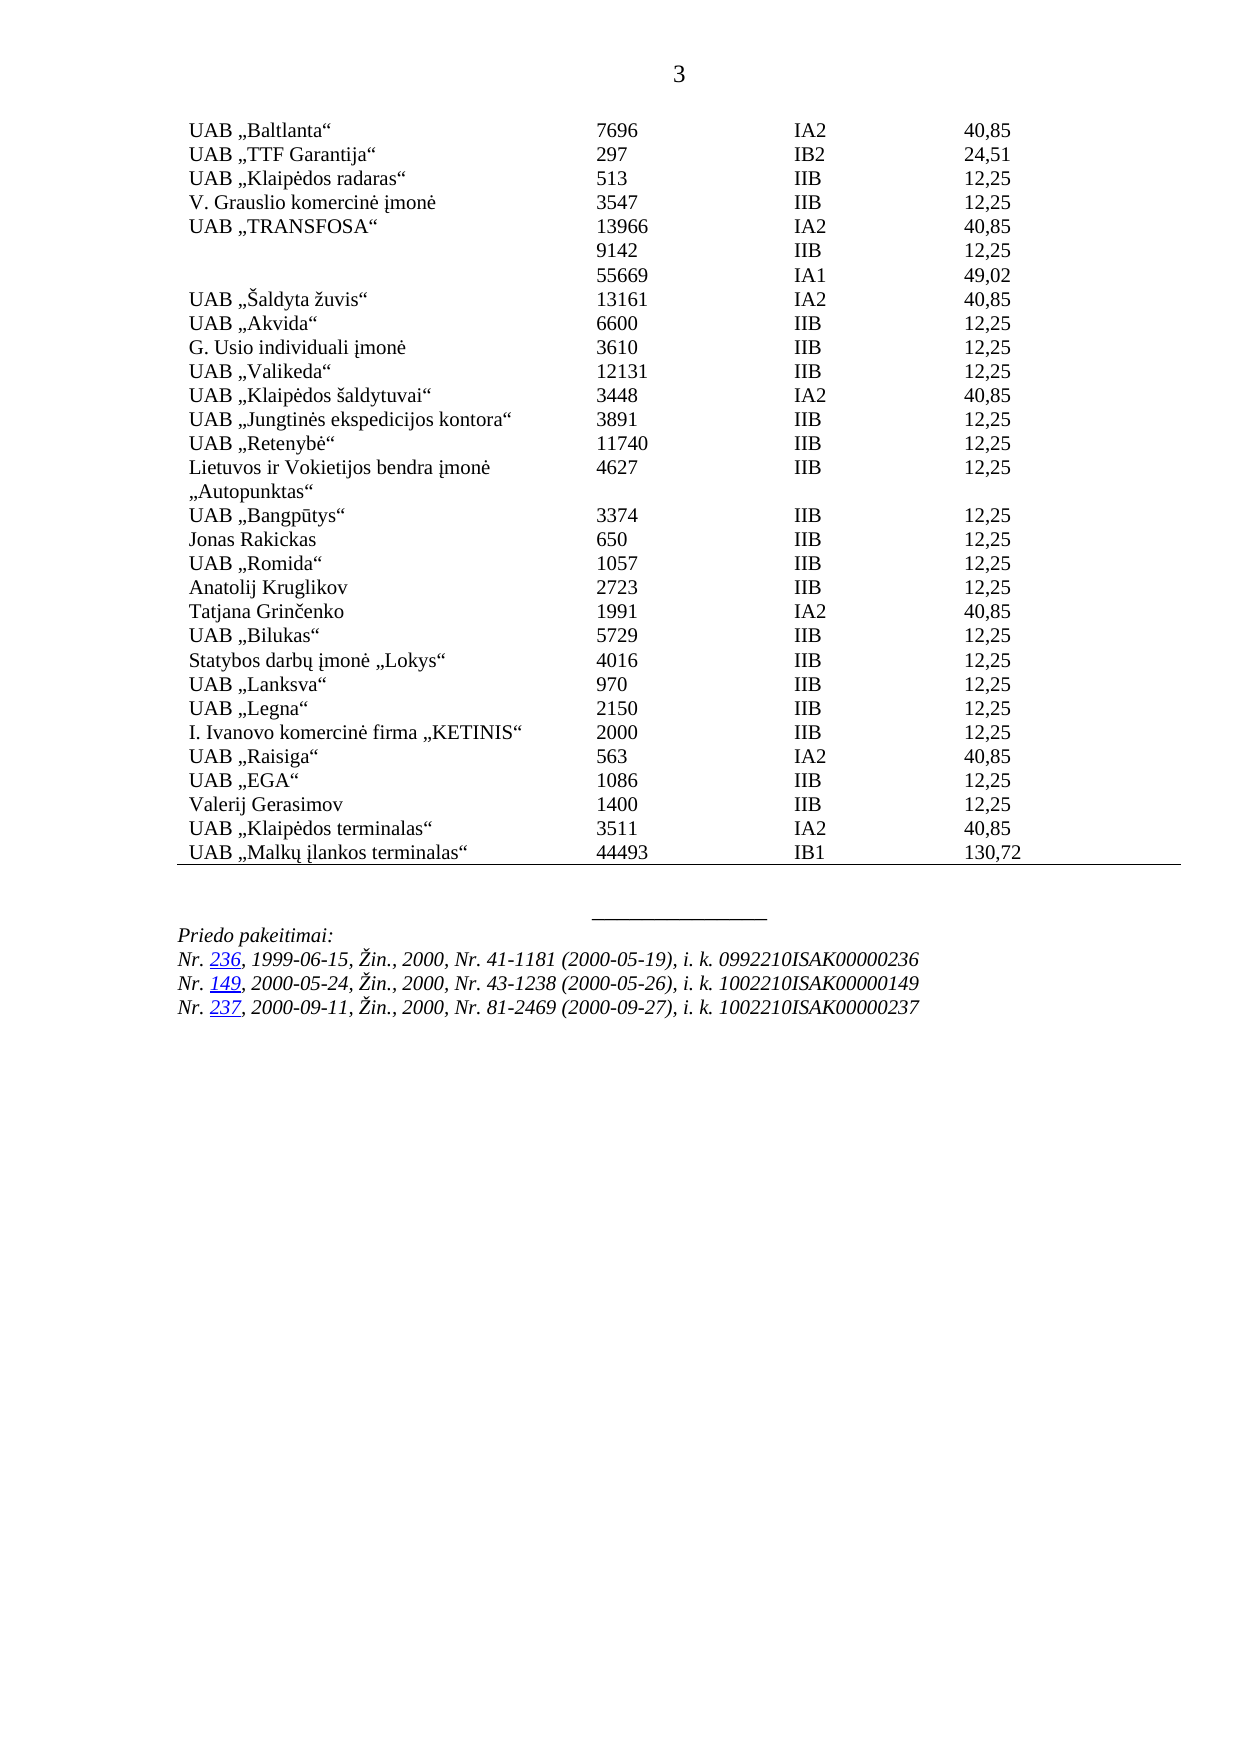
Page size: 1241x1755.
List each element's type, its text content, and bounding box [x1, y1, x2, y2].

table_cell 9142 [585, 239, 783, 262]
table_cell UAB „Lanksva“ [177, 672, 585, 696]
table_cell UAB „Klaipėdos terminalas“ [177, 816, 585, 840]
table_cell UAB „Bangpūtys“ [177, 503, 585, 527]
table_cell 12,25 [953, 239, 1181, 262]
text Nr. 237, 2000-09-11, Žin., 2000, Nr. 81-2469 (2000-09-27), i. k. 1002210ISAK00000237 [177, 995, 1181, 1019]
table_cell UAB „Retenybė“ [177, 431, 585, 455]
table_cell UAB „Baltlanta“ [177, 118, 585, 142]
table_cell IB2 [783, 142, 953, 166]
table_cell 12,25 [953, 359, 1181, 383]
table_cell 40,85 [953, 214, 1181, 238]
table_cell 2723 [585, 575, 783, 599]
table_cell 1057 [585, 551, 783, 575]
text Nr. 149, 2000-05-24, Žin., 2000, Nr. 43-1238 (2000-05-26), i. k. 1002210ISAK00000149 [177, 971, 1181, 995]
table_cell 12131 [585, 359, 783, 383]
table_cell IIB [783, 720, 953, 744]
table_cell [177, 239, 585, 262]
table_cell 1991 [585, 599, 783, 623]
table_cell 6600 [585, 311, 783, 335]
table_cell [953, 479, 1181, 503]
table_cell UAB „Malkų įlankos terminalas“ [177, 840, 585, 864]
table_cell UAB „Valikeda“ [177, 359, 585, 383]
table_cell IB1 [783, 840, 953, 864]
table_cell UAB „Legna“ [177, 696, 585, 720]
table_cell 12,25 [953, 311, 1181, 335]
table_cell IA2 [783, 383, 953, 407]
table_cell [585, 479, 783, 503]
table_cell 13966 [585, 214, 783, 238]
table_cell 12,25 [953, 792, 1181, 816]
table_cell IA2 [783, 744, 953, 768]
table_cell 130,72 [953, 840, 1181, 864]
table_cell UAB „Klaipėdos šaldytuvai“ [177, 383, 585, 407]
table_cell G. Usio individuali įmonė [177, 335, 585, 359]
table_cell 4627 [585, 455, 783, 479]
table_cell Valerij Gerasimov [177, 792, 585, 816]
table_cell 40,85 [953, 744, 1181, 768]
table_cell IA2 [783, 816, 953, 840]
table_cell 1400 [585, 792, 783, 816]
table_cell 12,25 [953, 624, 1181, 647]
table_cell UAB „Jungtinės ekspedicijos kontora“ [177, 407, 585, 431]
table_cell 44493 [585, 840, 783, 864]
table_cell 4016 [585, 648, 783, 672]
table_cell Lietuvos ir Vokietijos bendra įmonė [177, 455, 585, 479]
table_cell 3547 [585, 190, 783, 214]
table_cell „Autopunktas“ [177, 479, 585, 503]
table_cell 12,25 [953, 407, 1181, 431]
table_cell IIB [783, 551, 953, 575]
table_cell 12,25 [953, 575, 1181, 599]
table_cell IA1 [783, 263, 953, 287]
table_cell 650 [585, 527, 783, 551]
table_cell 49,02 [953, 263, 1181, 287]
table_cell IIB [783, 335, 953, 359]
table_cell IIB [783, 648, 953, 672]
table_cell 970 [585, 672, 783, 696]
table_cell UAB „TTF Garantija“ [177, 142, 585, 166]
table_cell 40,85 [953, 118, 1181, 142]
table_cell 5729 [585, 624, 783, 647]
table_cell 55669 [585, 263, 783, 287]
table_cell IIB [783, 359, 953, 383]
table_cell UAB „TRANSFOSA“ [177, 214, 585, 238]
table_cell IIB [783, 311, 953, 335]
table_cell IA2 [783, 599, 953, 623]
table_cell 12,25 [953, 768, 1181, 792]
table_cell 3448 [585, 383, 783, 407]
table_cell IIB [783, 696, 953, 720]
table_cell 12,25 [953, 696, 1181, 720]
table_cell IA2 [783, 214, 953, 238]
table_cell 2000 [585, 720, 783, 744]
table_cell 12,25 [953, 335, 1181, 359]
table_cell UAB „Akvida“ [177, 311, 585, 335]
table_cell IIB [783, 672, 953, 696]
table_cell IIB [783, 166, 953, 190]
table_cell 12,25 [953, 503, 1181, 527]
table_cell IIB [783, 407, 953, 431]
table_cell UAB „Romida“ [177, 551, 585, 575]
table_cell 12,25 [953, 672, 1181, 696]
table_cell Statybos darbų įmonė „Lokys“ [177, 648, 585, 672]
table_cell IIB [783, 768, 953, 792]
table_cell IIB [783, 624, 953, 647]
table_cell 12,25 [953, 455, 1181, 479]
table_cell IIB [783, 239, 953, 262]
table_cell 2150 [585, 696, 783, 720]
table_cell 11740 [585, 431, 783, 455]
table_cell 297 [585, 142, 783, 166]
table_cell 12,25 [953, 720, 1181, 744]
text Priedo pakeitimai: [177, 923, 1181, 947]
table_cell 40,85 [953, 383, 1181, 407]
table_cell IIB [783, 527, 953, 551]
table_cell 513 [585, 166, 783, 190]
table_cell IIB [783, 792, 953, 816]
table_cell IIB [783, 575, 953, 599]
table_cell 12,25 [953, 527, 1181, 551]
table_cell IA2 [783, 287, 953, 311]
table_cell 40,85 [953, 816, 1181, 840]
table_cell 12,25 [953, 190, 1181, 214]
table_cell 12,25 [953, 648, 1181, 672]
table_cell UAB „EGA“ [177, 768, 585, 792]
table_cell UAB „Raisiga“ [177, 744, 585, 768]
table_cell 40,85 [953, 599, 1181, 623]
text Nr. 236, 1999-06-15, Žin., 2000, Nr. 41-1181 (2000-05-19), i. k. 0992210ISAK00000236 [177, 947, 1181, 971]
table_cell IIB [783, 503, 953, 527]
table_cell Tatjana Grinčenko [177, 599, 585, 623]
table_cell 12,25 [953, 166, 1181, 190]
text ______________ [177, 894, 1181, 923]
table_cell V. Grauslio komercinė įmonė [177, 190, 585, 214]
table_cell UAB „Klaipėdos radaras“ [177, 166, 585, 190]
table_cell 12,25 [953, 551, 1181, 575]
table_cell 3891 [585, 407, 783, 431]
table_cell [177, 263, 585, 287]
table_cell 1086 [585, 768, 783, 792]
table_cell I. Ivanovo komercinė firma „KETINIS“ [177, 720, 585, 744]
table_cell 13161 [585, 287, 783, 311]
table_cell [783, 479, 953, 503]
table_cell Anatolij Kruglikov [177, 575, 585, 599]
table_cell 3374 [585, 503, 783, 527]
table_cell 7696 [585, 118, 783, 142]
table_cell 3511 [585, 816, 783, 840]
table_cell 563 [585, 744, 783, 768]
table_cell UAB „Bilukas“ [177, 624, 585, 647]
table_cell 40,85 [953, 287, 1181, 311]
table_cell IA2 [783, 118, 953, 142]
table_cell IIB [783, 431, 953, 455]
table_cell 3610 [585, 335, 783, 359]
table_cell 12,25 [953, 431, 1181, 455]
table_cell UAB „Šaldyta žuvis“ [177, 287, 585, 311]
table_cell Jonas Rakickas [177, 527, 585, 551]
table_cell 24,51 [953, 142, 1181, 166]
table_cell IIB [783, 190, 953, 214]
table_cell IIB [783, 455, 953, 479]
